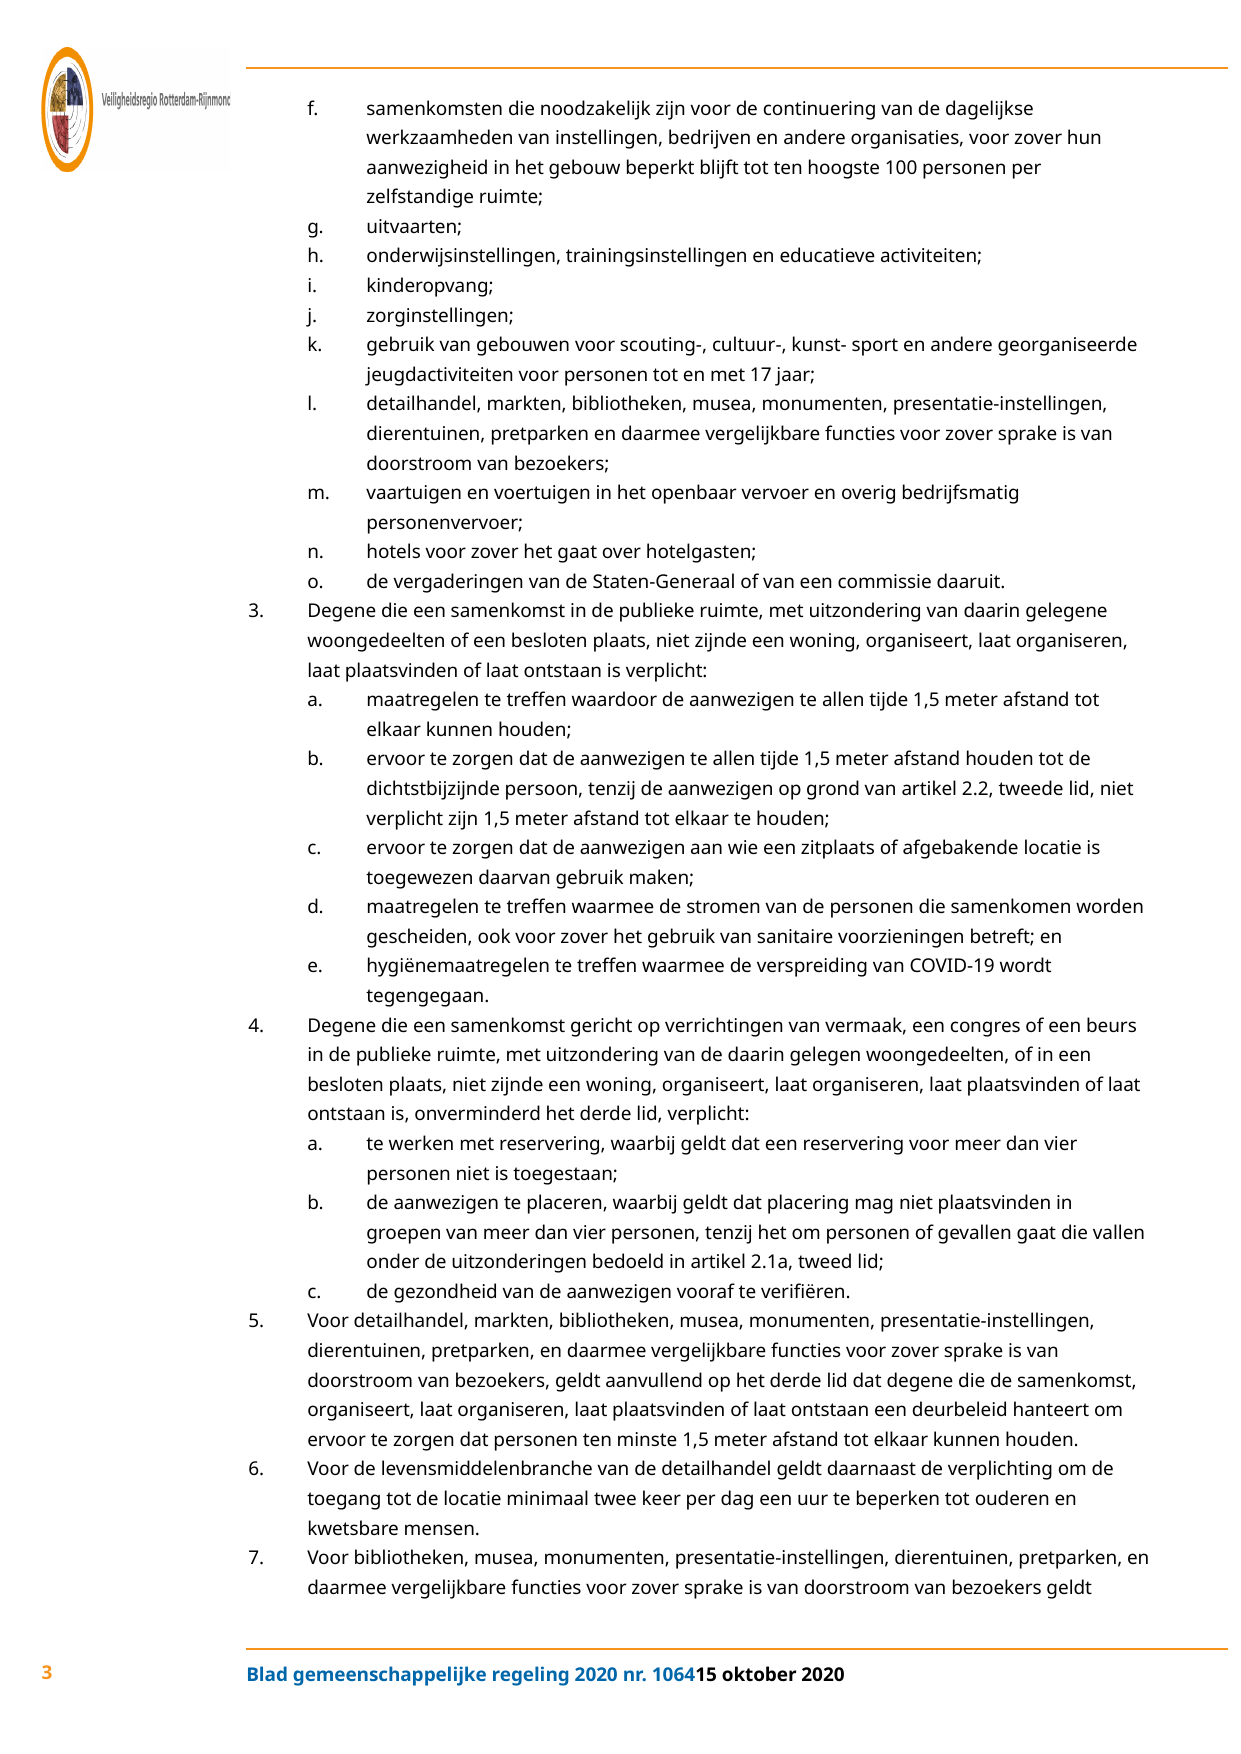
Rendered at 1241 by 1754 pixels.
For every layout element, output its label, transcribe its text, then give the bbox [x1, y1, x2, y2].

list ervoor te zorgen dat de aanwezigen te allen tijde 1,5 meter afstand houden tot de dichtstbijzijnde persoon, tenzij de aanwezigen op grond van artikel 2.2, tweede lid, niet verplicht zijn 1,5 meter afstand tot elkaar te houden; [307, 746, 1152, 831]
picture [41, 47, 231, 172]
list samenkomsten die noodzakelijk zijn voor de continuering van de dagelijkse werkzaamheden van instellingen, bedrijven en andere organisaties, voor zover hun aanwezigheid in het gebouw beperkt blijft tot ten hoogste 100 personen per zelfstandige ruimte; [307, 95, 1152, 209]
list detailhandel, markten, bibliotheken, musea, monumenten, presentatie-instellingen, dierentuinen, pretparken en daarmee vergelijkbare functies voor zover sprake is van doorstroom van bezoekers; [307, 391, 1152, 476]
list hotels voor zover het gaat over hotelgasten; [307, 538, 1152, 564]
list Voor detailhandel, markten, bibliotheken, musea, monumenten, presentatie-instellingen, dierentuinen, pretparken, en daarmee vergelijkbare functies voor zover sprake is van doorstroom van bezoekers, geldt aanvullend op het derde lid dat degene die de samenkomst, organiseert, laat organiseren, laat plaatsvinden of laat ontstaan een deurbeleid hanteert om ervoor te zorgen dat personen ten minste 1,5 meter afstand tot elkaar kunnen houden. [248, 1308, 1152, 1452]
list de gezondheid van de aanwezigen vooraf te verifiëren. [307, 1278, 1152, 1304]
list de vergaderingen van de Staten-Generaal of van een commissie daaruit. [307, 568, 1152, 594]
list hygiënemaatregelen te treffen waarmee de verspreiding van COVID-19 wordt tegengegaan. [307, 953, 1152, 1008]
list Voor de levensmiddelenbranche van de detailhandel geldt daarnaast de verplichting om de toegang tot de locatie minimaal twee keer per dag een uur te beperken tot ouderen en kwetsbare mensen. [248, 1456, 1152, 1541]
list uitvaarten; [307, 213, 1152, 239]
list Degene die een samenkomst gericht op verrichtingen van vermaak, een congres of een beurs in de publieke ruimte, met uitzondering van de daarin gelegen woongedeelten, of in een besloten plaats, niet zijnde een woning, organiseert, laat organiseren, laat plaatsvinden of laat ontstaan is, onverminderd het derde lid, verplicht: [248, 1012, 1152, 1126]
list Degene die een samenkomst in de publieke ruimte, met uitzondering van daarin gelegene woongedeelten of een besloten plaats, niet zijnde een woning, organiseert, laat organiseren, laat plaatsvinden of laat ontstaan is verplicht: [248, 598, 1152, 683]
list maatregelen te treffen waarmee de stromen van de personen die samenkomen worden gescheiden, ook voor zover het gebruik van sanitaire voorzieningen betreft; en [307, 893, 1152, 949]
list onderwijsinstellingen, trainingsinstellingen en educatieve activiteiten; [307, 243, 1152, 268]
list zorginstellingen; [307, 302, 1152, 328]
list Voor bibliotheken, musea, monumenten, presentatie-instellingen, dierentuinen, pretparken, en daarmee vergelijkbare functies voor zover sprake is van doorstroom van bezoekers geldt [248, 1544, 1152, 1600]
list de aanwezigen te placeren, waarbij geldt dat placering mag niet plaatsvinden in groepen van meer dan vier personen, tenzij het om personen of gevallen gaat die vallen onder de uitzonderingen bedoeld in artikel 2.1a, tweed lid; [307, 1189, 1152, 1274]
list maatregelen te treffen waardoor de aanwezigen te allen tijde 1,5 meter afstand tot elkaar kunnen houden; [307, 686, 1152, 742]
list kinderopvang; [307, 272, 1152, 298]
list te werken met reservering, waarbij geldt dat een reservering voor meer dan vier personen niet is toegestaan; [307, 1130, 1152, 1186]
list ervoor te zorgen dat de aanwezigen aan wie een zitplaats of afgebakende locatie is toegewezen daarvan gebruik maken; [307, 834, 1152, 890]
list gebruik van gebouwen voor scouting-, cultuur-, kunst- sport en andere georganiseerde jeugdactiviteiten voor personen tot en met 17 jaar; [307, 331, 1152, 387]
list vaartuigen en voertuigen in het openbaar vervoer en overig bedrijfsmatig personenvervoer; [307, 479, 1152, 535]
